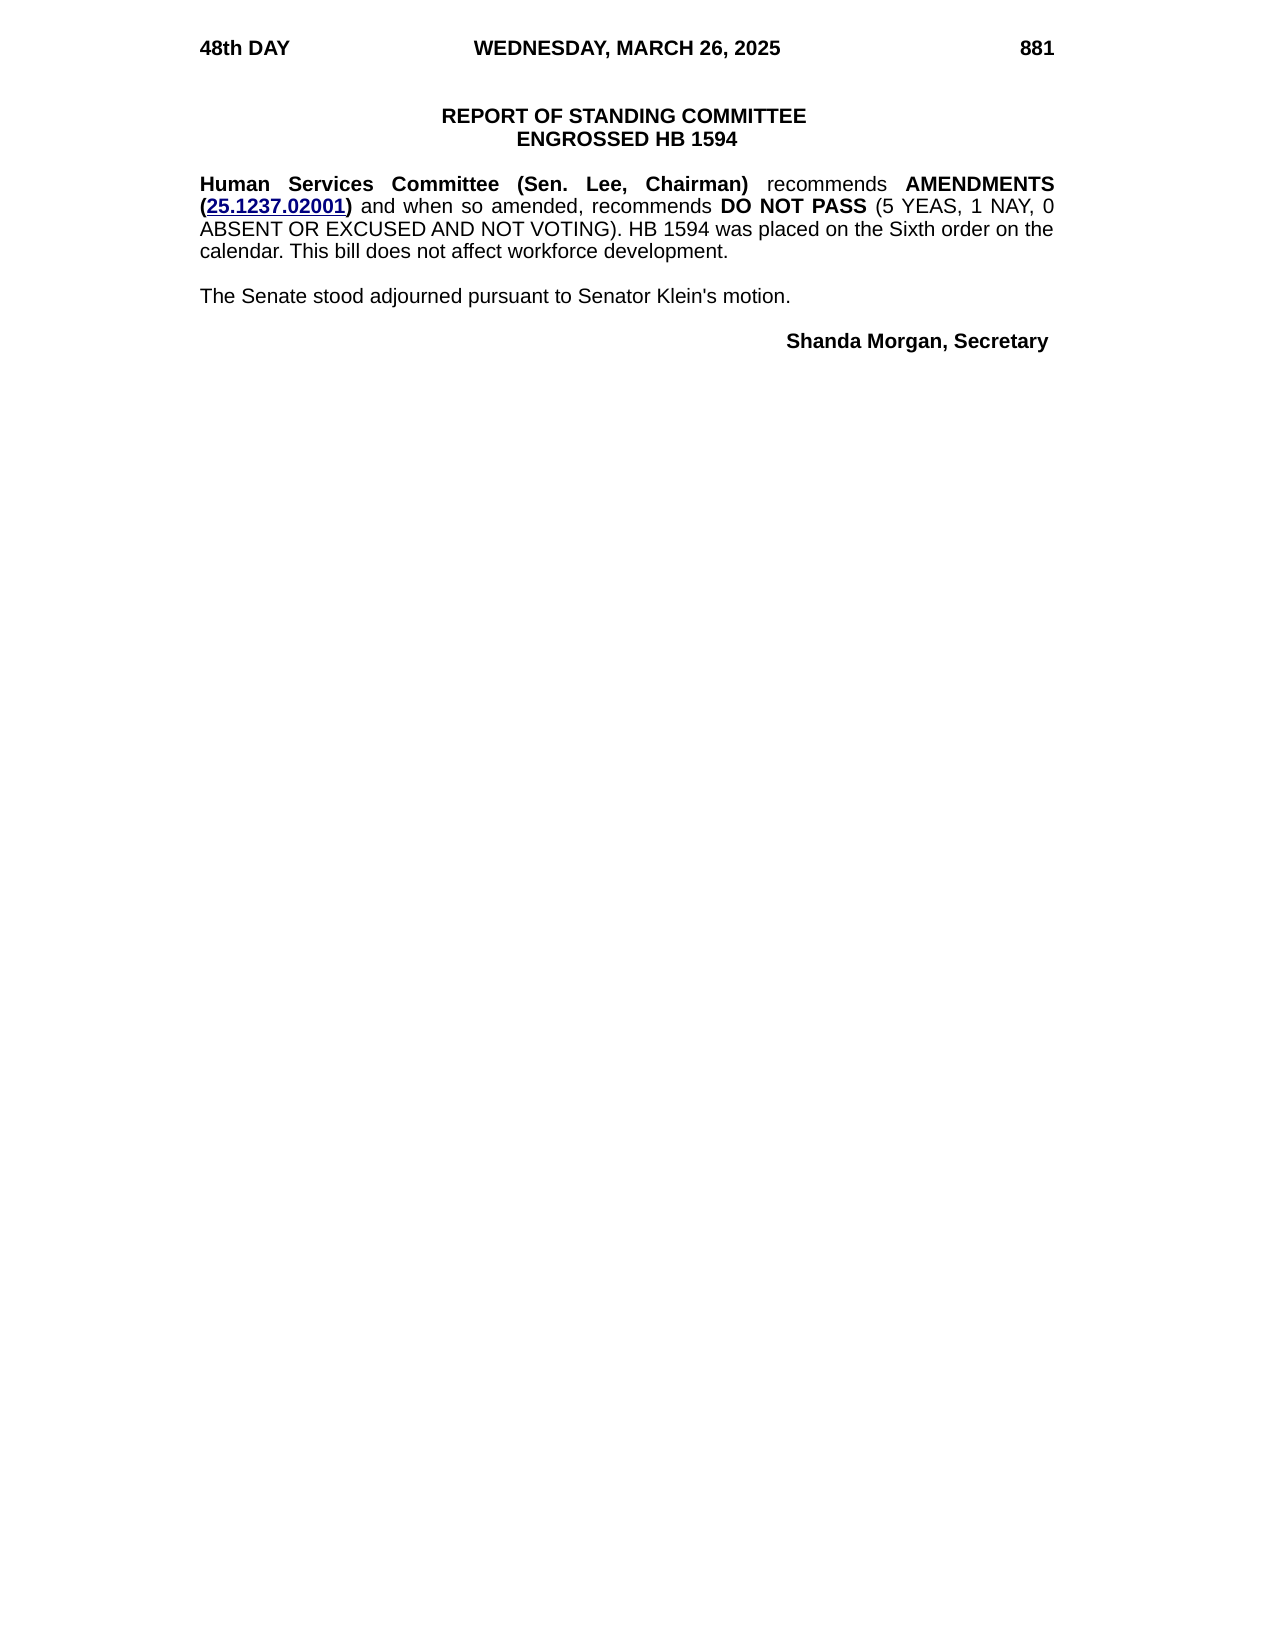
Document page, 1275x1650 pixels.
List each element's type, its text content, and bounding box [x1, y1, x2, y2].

subtitle Page 881 [9, 9, 109, 33]
text [0, 0, 118, 42]
text The Senate stood adjourned pursuant to Senator Klein's motion. [199, 286, 1054, 308]
text Shanda Morgan, Secretary [199, 331, 1054, 353]
text Human Services Committee (Sen. Lee, Chairman) recommends AMENDMENTS (25.1237.02001) and when so amended, recommends DO NOT PASS (5 YEAS, 1 NAY, 0 ABSENT OR EXCUSED AND NOT VOTING). HB 1594 was placed on the Sixth order on the calendar. This bill does not affect workforce development. [199, 173, 1054, 263]
text REPORT OF STANDING COMMITTEE ENGROSSED HB 1594 [199, 106, 1054, 151]
